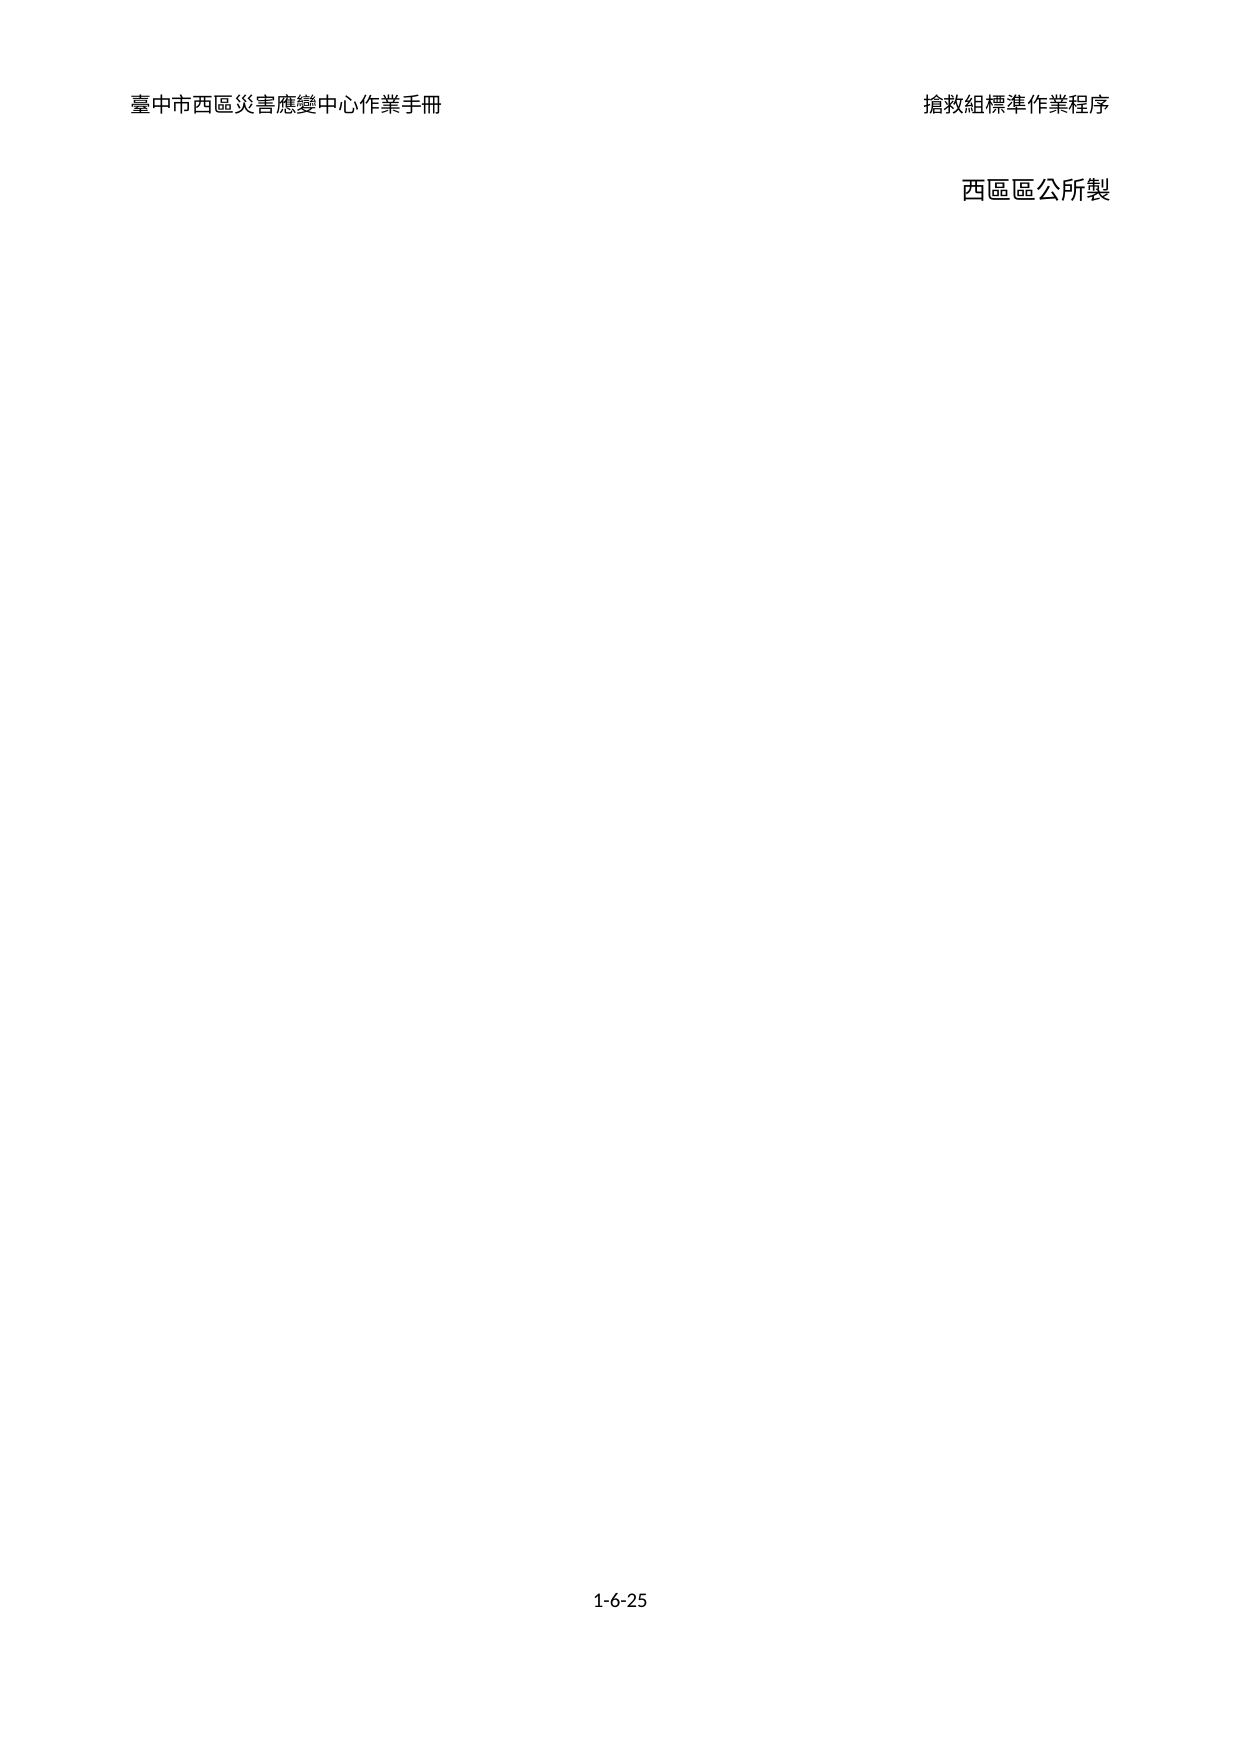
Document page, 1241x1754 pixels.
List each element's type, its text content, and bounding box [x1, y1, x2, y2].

text 西區區公所製 [130, 171, 1110, 207]
